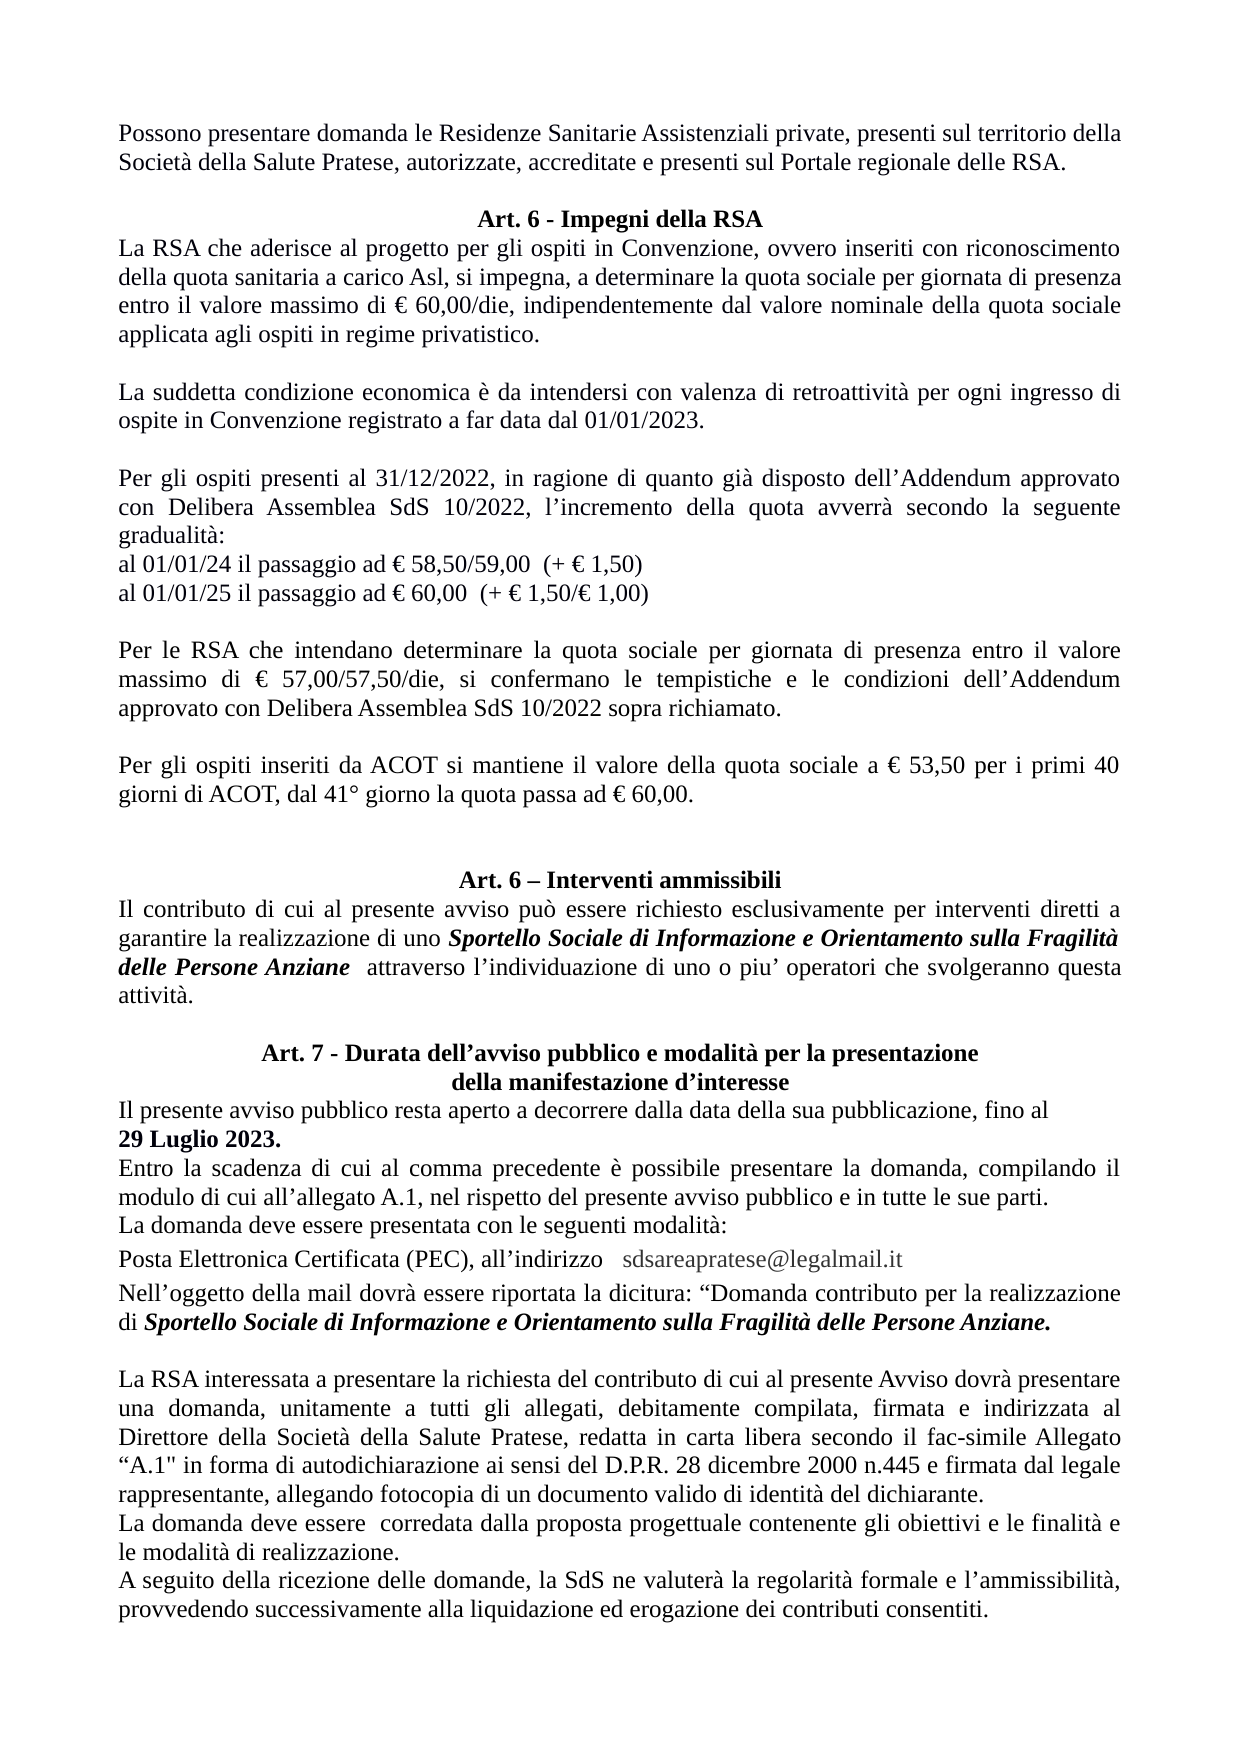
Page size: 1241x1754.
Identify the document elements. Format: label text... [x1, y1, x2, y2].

text Posta Elettronica Certificata (PEC), all’indirizzo sdsareapratese@legalmail.it [118, 1244, 1117, 1273]
text al 01/01/25 il passaggio ad € 60,00 (+ € 1,50/€ 1,00) [118, 578, 1122, 607]
text Nell’oggetto della mail dovrà essere riportata la dicitura: “Domanda contributo per la realizzazione di Sportello Sociale di Informazione e Orientamento sulla Fragilità delle Persone Anziane. [118, 1278, 1122, 1336]
text Per gli ospiti inseriti da ACOT si mantiene il valore della quota sociale a € 53,50 per i primi 40 giorni di ACOT, dal 41° giorno la quota passa ad € 60,00. [118, 751, 1122, 808]
text al 01/01/24 il passaggio ad € 58,50/59,00 (+ € 1,50) [118, 549, 1122, 578]
text Il presente avviso pubblico resta aperto a decorrere dalla data della sua pubblicazione, fino al [118, 1096, 1122, 1124]
text Possono presentare domanda le Residenze Sanitarie Assistenziali private, presenti sul territorio della Società della Salute Pratese, autorizzate, accreditate e presenti sul Portale regionale delle RSA. [118, 118, 1122, 176]
text Art. 6 - Impegni della RSA [118, 204, 1122, 233]
text La domanda deve essere presentata con le seguenti modalità: [118, 1211, 1122, 1239]
text A seguito della ricezione delle domande, la SdS ne valuterà la regolarità formale e l’ammissibilità, provvedendo successivamente alla liquidazione ed erogazione dei contributi consentiti. [118, 1566, 1122, 1623]
text Entro la scadenza di cui al comma precedente è possibile presentare la domanda, compilando il modulo di cui all’allegato A.1, nel rispetto del presente avviso pubblico e in tutte le sue parti. [118, 1153, 1122, 1211]
text Art. 7 - Durata dell’avviso pubblico e modalità per la presentazione [118, 1038, 1122, 1067]
text La domanda deve essere corredata dalla proposta progettuale contenente gli obiettivi e le finalità e le modalità di realizzazione. [118, 1508, 1122, 1566]
text Per le RSA che intendano determinare la quota sociale per giornata di presenza entro il valore massimo di € 57,00/57,50/die, si confermano le tempistiche e le condizioni dell’Addendum approvato con Delibera Assemblea SdS 10/2022 sopra richiamato. [118, 636, 1122, 722]
text La suddetta condizione economica è da intendersi con valenza di retroattività per ogni ingresso di ospite in Convenzione registrato a far data dal 01/01/2023. [118, 377, 1122, 434]
text Il contributo di cui al presente avviso può essere richiesto esclusivamente per interventi diretti a garantire la realizzazione di uno Sportello Sociale di Informazione e Orientamento sulla Fragilità delle Persone Anziane attraverso l’individuazione di uno o piu’ operatori che svolgeranno questa attività. [118, 894, 1122, 1009]
text della manifestazione d’interesse [118, 1067, 1122, 1096]
text La RSA interessata a presentare la richiesta del contributo di cui al presente Avviso dovrà presentare una domanda, unitamente a tutti gli allegati, debitamente compilata, firmata e indirizzata al Direttore della Società della Salute Pratese, redatta in carta libera secondo il fac-simile Allegato “A.1" in forma di autodichiarazione ai sensi del D.P.R. 28 dicembre 2000 n.445 e firmata dal legale rappresentante, allegando fotocopia di un documento valido di identità del dichiarante. [118, 1364, 1122, 1508]
text Per gli ospiti presenti al 31/12/2022, in ragione di quanto già disposto dell’Addendum approvato con Delibera Assemblea SdS 10/2022, l’incremento della quota avverrà secondo la seguente gradualità: [118, 463, 1122, 549]
text La RSA che aderisce al progetto per gli ospiti in Convenzione, ovvero inseriti con riconoscimento della quota sanitaria a carico Asl, si impegna, a determinare la quota sociale per giornata di presenza entro il valore massimo di € 60,00/die, indipendentemente dal valore nominale della quota sociale applicata agli ospiti in regime privatistico. [118, 233, 1122, 348]
text Art. 6 – Interventi ammissibili [118, 866, 1122, 894]
text 29 Luglio 2023. [118, 1124, 1122, 1153]
